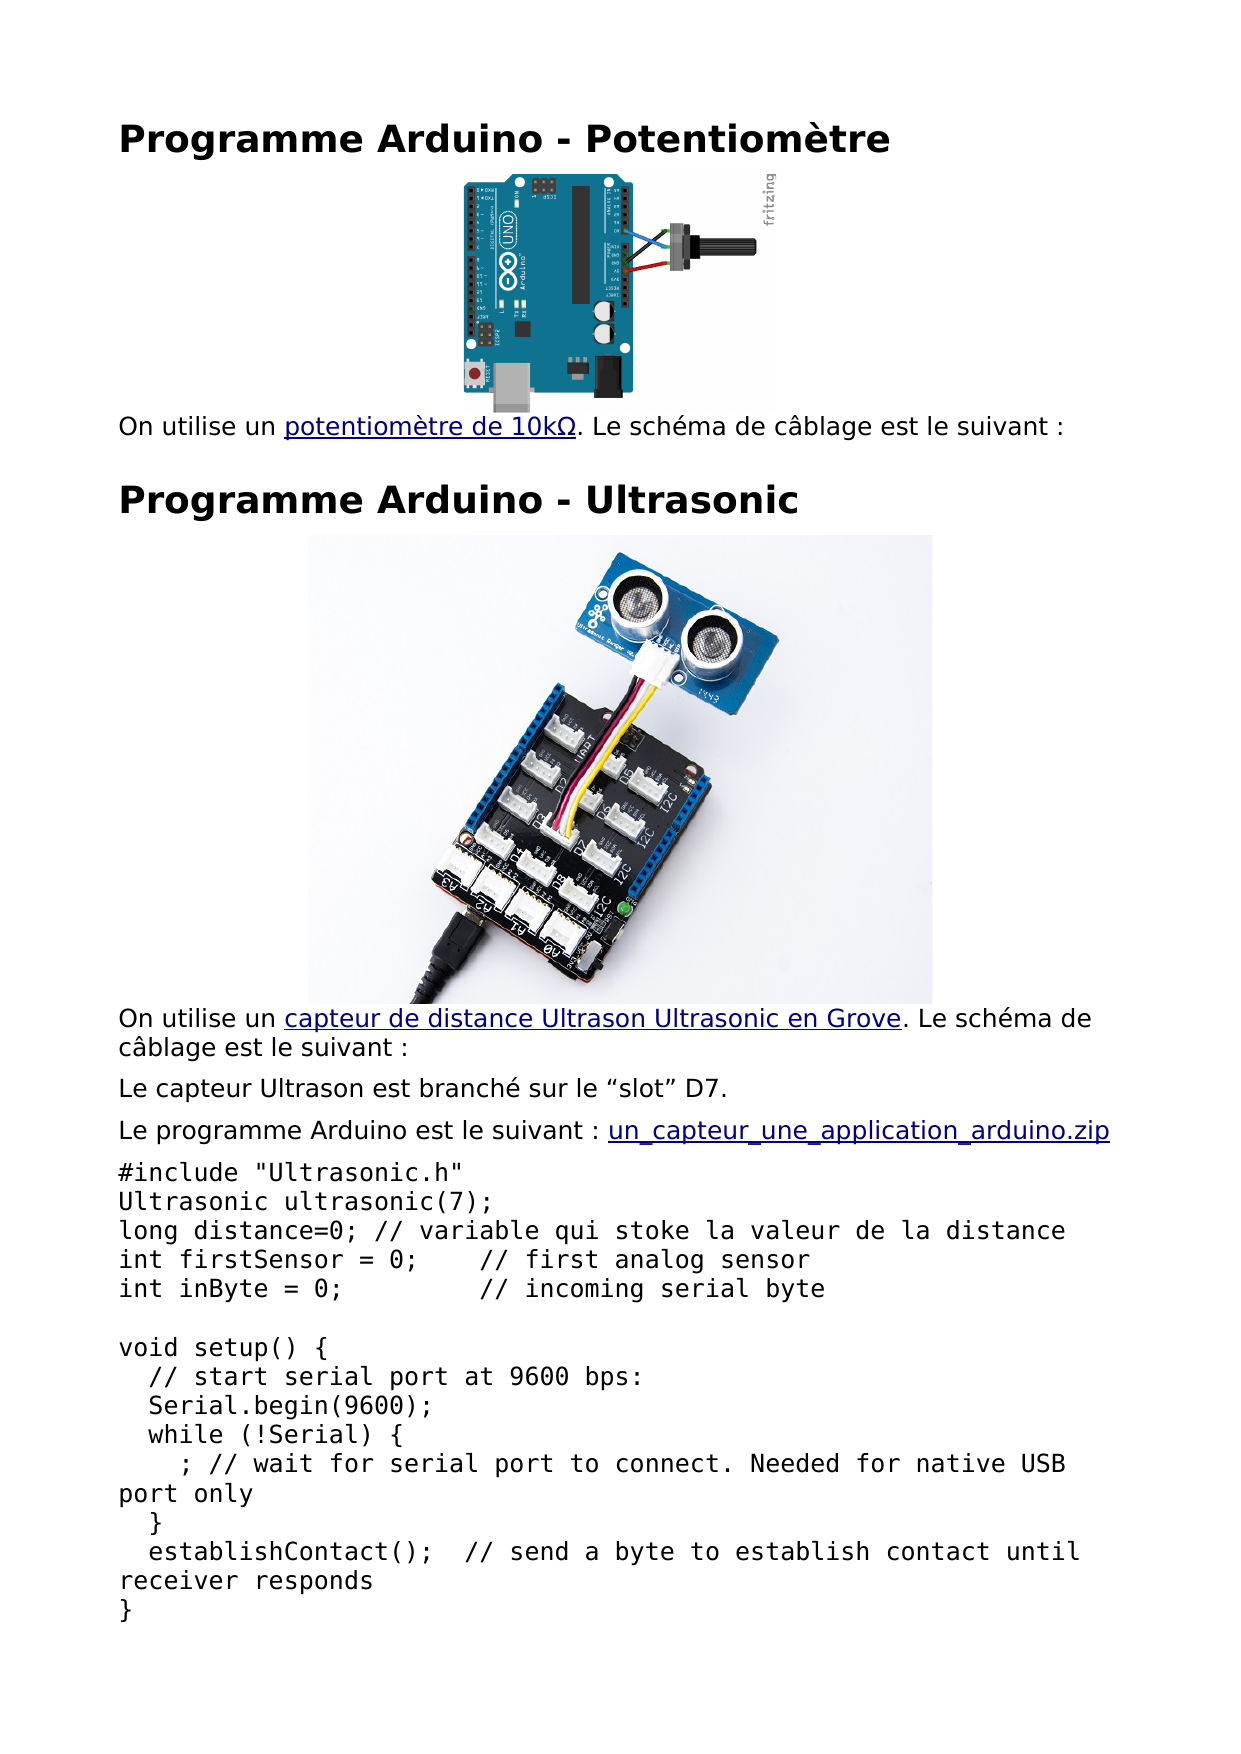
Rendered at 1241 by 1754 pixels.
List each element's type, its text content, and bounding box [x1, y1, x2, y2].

text Le programme Arduino est le suivant : un_capteur_une_application_arduino.zip [118, 1116, 1122, 1146]
text On utilise un capteur de distance Ultrason Ultrasonic en Grove. Le schéma de câblage est le suivant : [118, 535, 1122, 1062]
subtitle Programme Arduino - Potentiomètre [118, 118, 1122, 162]
text #include "Ultrasonic.h" Ultrasonic ultrasonic(7); long distance=0; // variable qui stoke la valeur de la distance int firstSensor = 0; // first analog sensor int inByte = 0; // incoming serial byte void setup() { // start serial port at 9600 bps: Serial.begin(9600); while (!Serial) { ; // wait for serial port to connect. Needed for native USB port only } establishContact(); // send a byte to establish contact until receiver responds } [118, 1158, 1122, 1625]
picture [307, 535, 933, 1004]
subtitle Programme Arduino - Ultrasonic [118, 479, 1122, 523]
text On utilise un potentiomètre de 10kΩ. Le schéma de câblage est le suivant : [118, 174, 1122, 441]
text Le capteur Ultrason est branché sur le “slot” D7. [118, 1075, 1122, 1104]
picture [463, 174, 777, 413]
